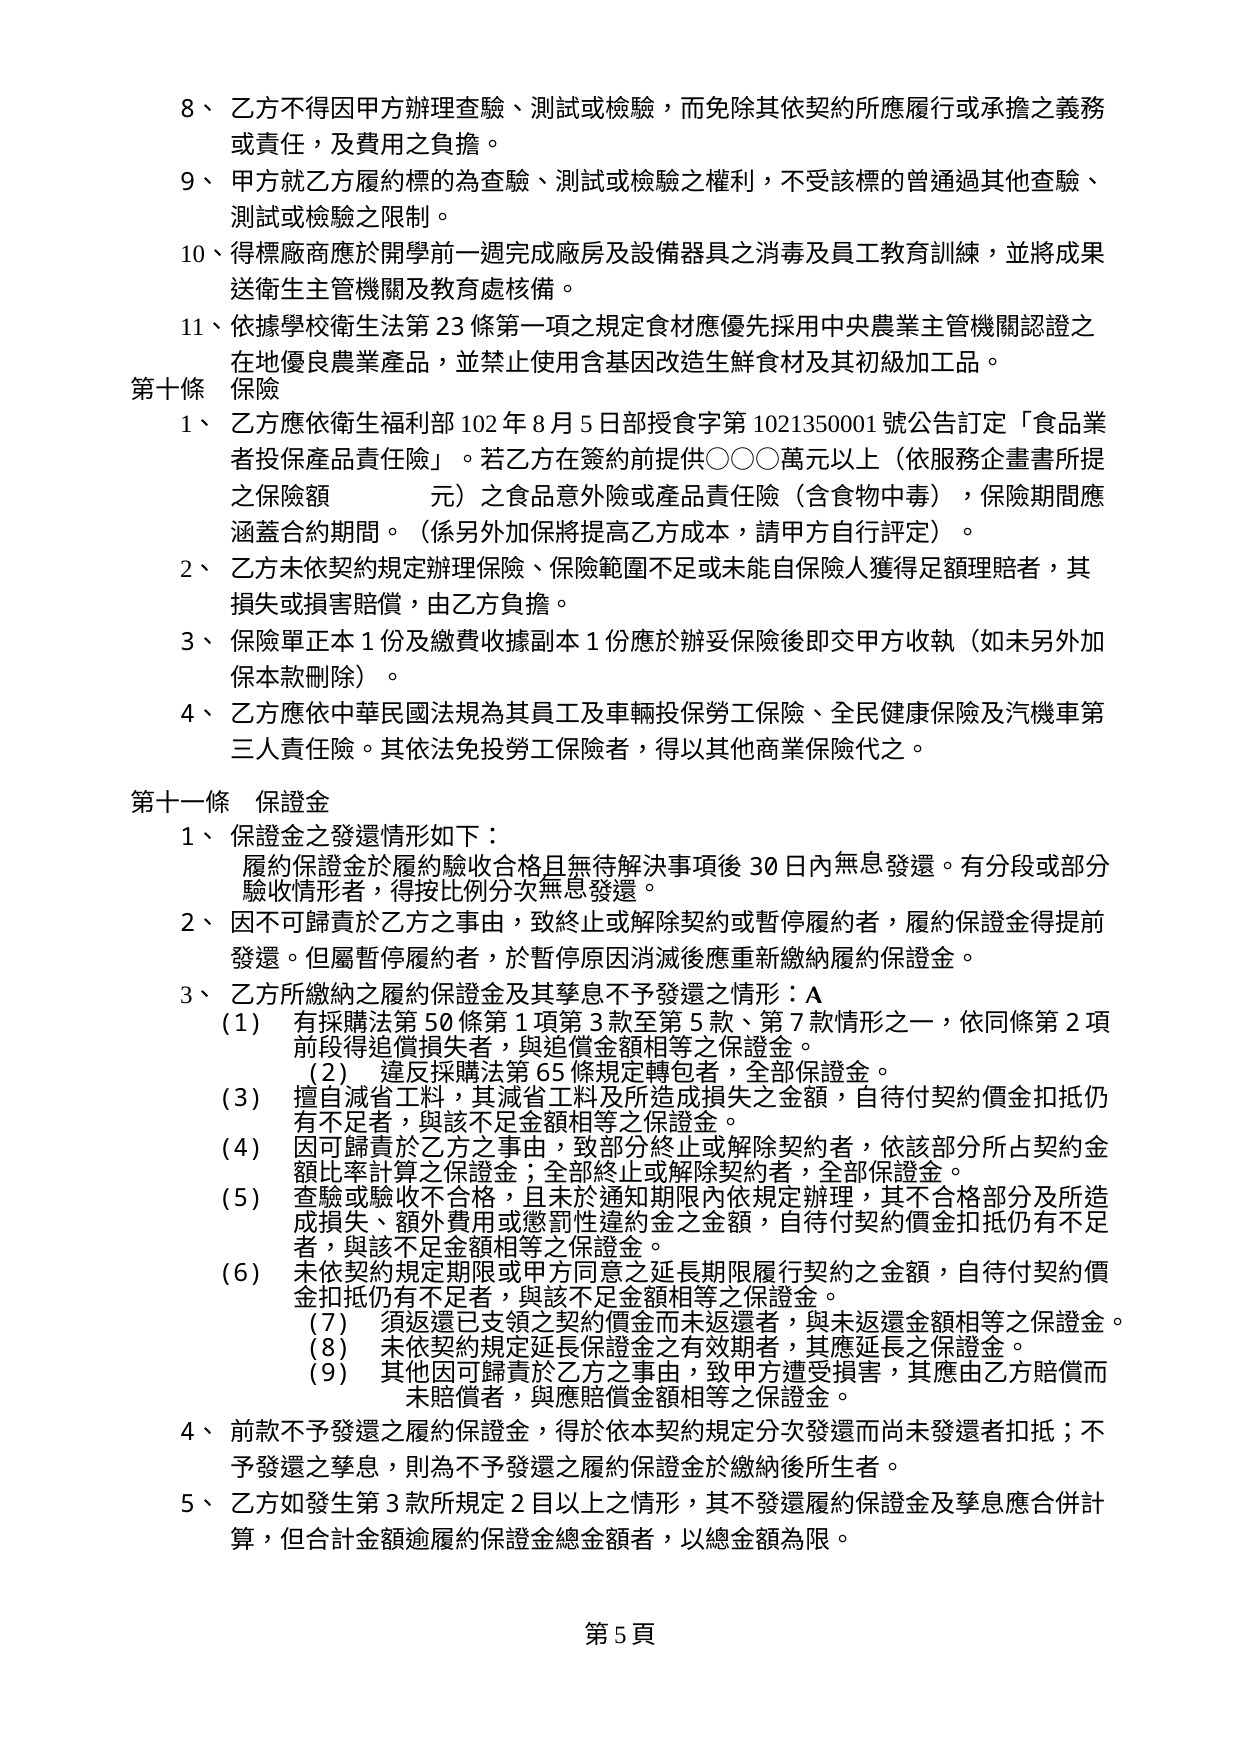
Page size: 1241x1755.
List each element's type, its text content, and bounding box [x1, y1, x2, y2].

list 保證金之發還情形如下： [180, 816, 1110, 852]
list 須返還已支領之契約價金而未返還者，與未返還金額相等之保證金。 [306, 1311, 1110, 1336]
text 第十一條 保證金 [130, 791, 1110, 816]
list 乙方未依契約規定辦理保險、保險範圍不足或未能自保險人獲得足額理賠者，其損失或損害賠償，由乙方負擔。 [180, 549, 1110, 621]
text 履約保證金於履約驗收合格且無待解決事項後30日內無息發還。有分段或部分驗收情形者，得按比例分次無息發還。 [242, 852, 1110, 902]
list 乙方所繳納之履約保證金及其孳息不予發還之情形： [180, 975, 1110, 1011]
list 查驗或驗收不合格，且未於通知期限內依規定辦理，其不合格部分及所造成損失、額外費用或懲罰性違約金之金額，自待付契約價金扣抵仍有不足者，與該不足金額相等之保證金。 [218, 1186, 1110, 1261]
list 乙方不得因甲方辦理查驗、測試或檢驗，而免除其依契約所應履行或承擔之義務或責任，及費用之負擔。 [180, 89, 1110, 161]
list 其他因可歸責於乙方之事由，致甲方遭受損害，其應由乙方賠償而未賠償者，與應賠償金額相等之保證金。 [306, 1361, 1110, 1411]
list 甲方就乙方履約標的為查驗、測試或檢驗之權利，不受該標的曾通過其他查驗、測試或檢驗之限制。 [180, 161, 1110, 234]
list 乙方應依中華民國法規為其員工及車輛投保勞工保險、全民健康保險及汽機車第三人責任險。其依法免投勞工保險者，得以其他商業保險代之。 [180, 694, 1110, 766]
list 擅自減省工料，其減省工料及所造成損失之金額，自待付契約價金扣抵仍有不足者，與該不足金額相等之保證金。 [218, 1086, 1110, 1136]
list 乙方如發生第3款所規定2目以上之情形，其不發還履約保證金及孳息應合併計算，但合計金額逾履約保證金總金額者，以總金額為限。 [180, 1484, 1110, 1556]
list 未依契約規定延長保證金之有效期者，其應延長之保證金。 [306, 1336, 1110, 1361]
list 因不可歸責於乙方之事由，致終止或解除契約或暫停履約者，履約保證金得提前發還。但屬暫停履約者，於暫停原因消滅後應重新繳納履約保證金。 [180, 902, 1110, 975]
list 有採購法第50條第1項第3款至第5款、第7款情形之一，依同條第2項前段得追償損失者，與追償金額相等之保證金。 [218, 1011, 1110, 1061]
text 第十條 保險 [130, 379, 1110, 404]
list 未依契約規定期限或甲方同意之延長期限履行契約之金額，自待付契約價金扣抵仍有不足者，與該不足金額相等之保證金。 [218, 1261, 1110, 1311]
list 依據學校衛生法第23條第一項之規定食材應優先採用中央農業主管機關認證之在地優良農業產品，並禁止使用含基因改造生鮮食材及其初級加工品。 [180, 306, 1110, 379]
list 保險單正本1份及繳費收據副本1份應於辦妥保險後即交甲方收執（如未另外加保本款刪除）。 [180, 621, 1110, 694]
list 得標廠商應於開學前一週完成廠房及設備器具之消毒及員工教育訓練，並將成果送衛生主管機關及教育處核備。 [180, 234, 1110, 306]
list 因可歸責於乙方之事由，致部分終止或解除契約者，依該部分所占契約金額比率計算之保證金；全部終止或解除契約者，全部保證金。 [218, 1136, 1110, 1186]
list 乙方應依衛生福利部102年8月5日部授食字第1021350001號公告訂定「食品業者投保產品責任險」。若乙方在簽約前提供○○○萬元以上（依服務企畫書所提之保險額 元）之食品意外險或產品責任險（含食物中毒），保險期間應涵蓋合約期間。（係另外加保將提高乙方成本，請甲方自行評定）。 [180, 404, 1110, 549]
list 前款不予發還之履約保證金，得於依本契約規定分次發還而尚未發還者扣抵；不予發還之孳息，則為不予發還之履約保證金於繳納後所生者。 [180, 1411, 1110, 1484]
list 違反採購法第65條規定轉包者，全部保證金。 [306, 1061, 1110, 1086]
